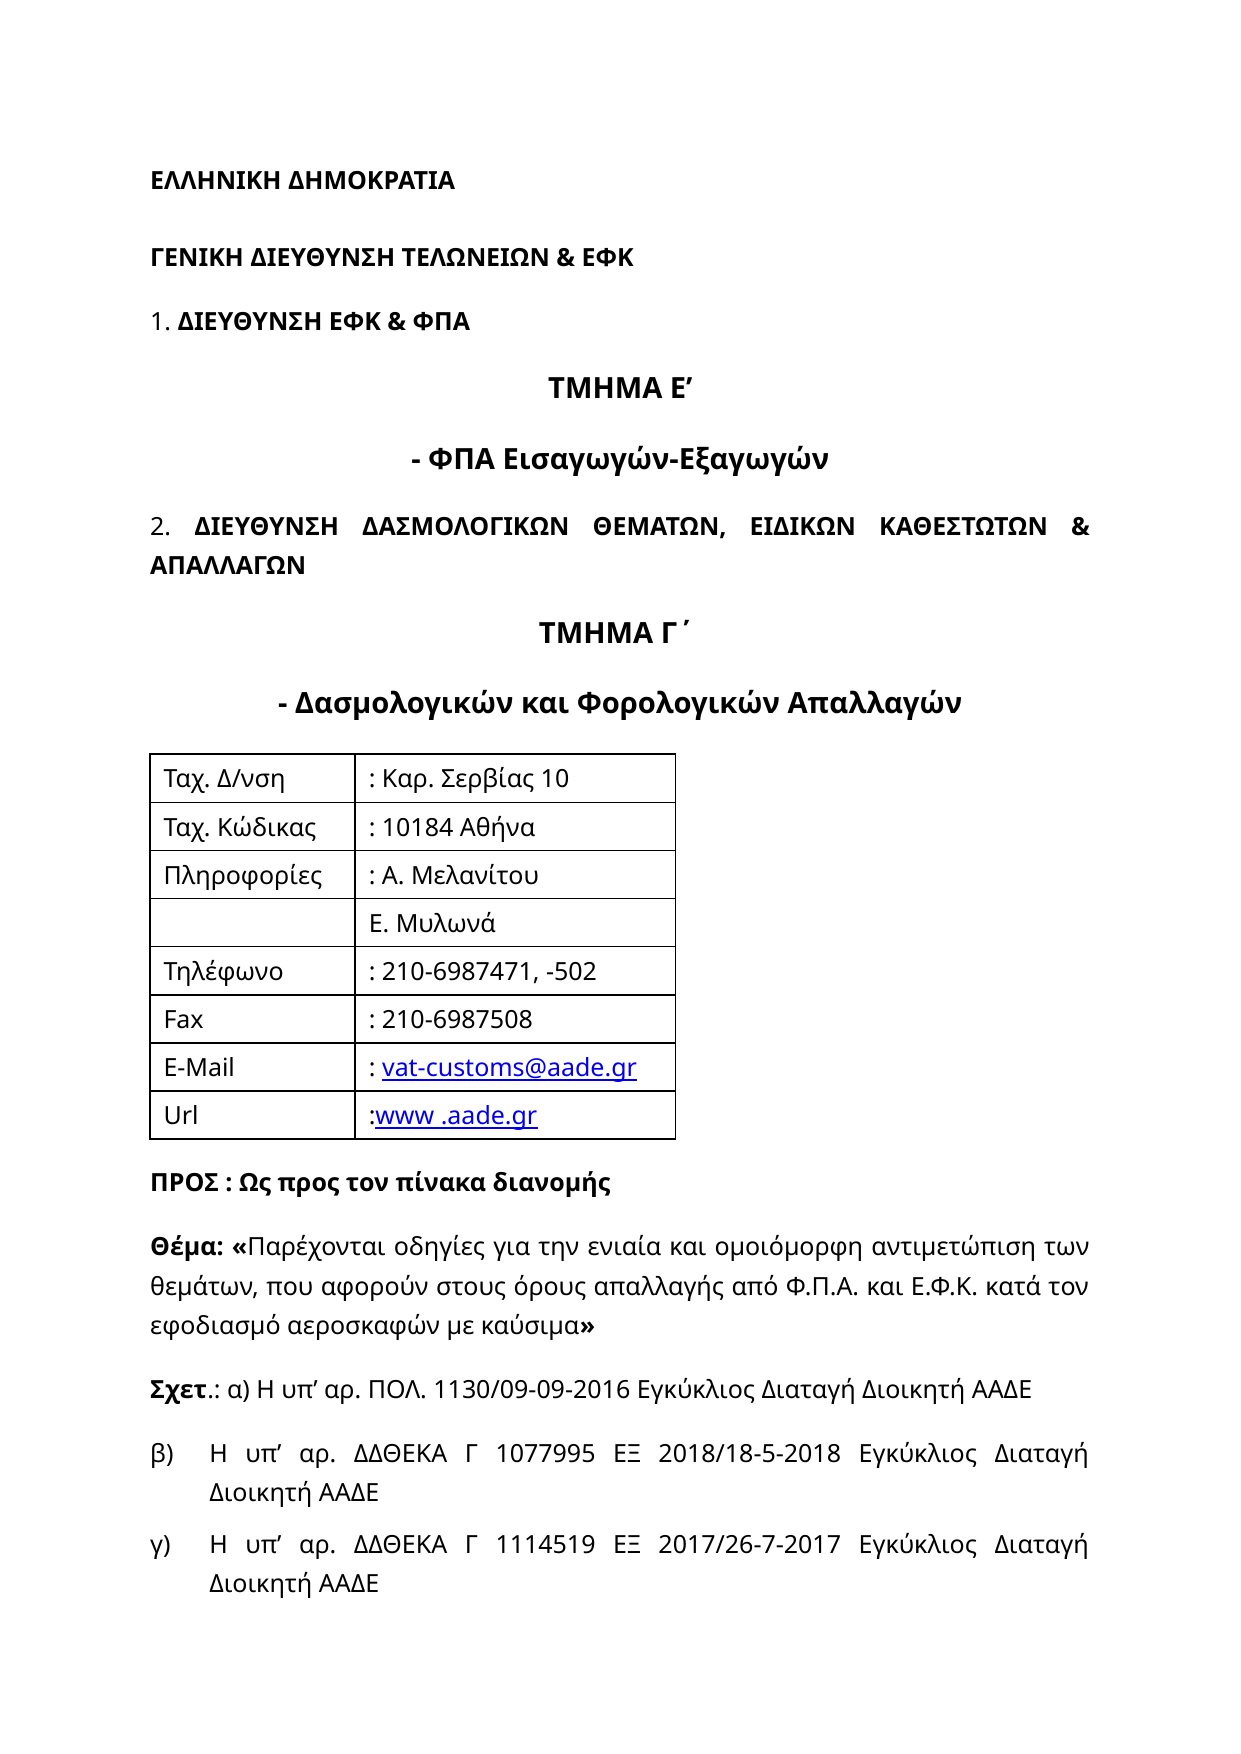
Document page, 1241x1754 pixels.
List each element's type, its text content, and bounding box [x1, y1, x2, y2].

subtitle - ΦΠΑ Εισαγωγών-Εξαγωγών [150, 438, 1090, 478]
table_cell :www .aade.gr [356, 1092, 675, 1138]
table_cell Ε. Μυλωνά [356, 899, 675, 946]
table_header : Καρ. Σερβίας 10 [356, 755, 675, 801]
text ΓΕΝΙΚΗ ΔΙΕΥΘΥΝΣΗ ΤΕΛΩΝΕΙΩΝ & ΕΦΚ [150, 239, 1090, 273]
subtitle ΤΜΗΜΑ Ε’ [150, 367, 1090, 407]
list β) Η υπ’ αρ. ΔΔΘΕΚΑ Γ 1077995 ΕΞ 2018/18-5-2018 Εγκύκλιος Διαταγή Διοικητή ΑΑΔΕ [150, 1436, 1090, 1509]
table_cell Τηλέφωνο [151, 947, 354, 994]
table_cell [151, 899, 354, 946]
table_cell : vat-customs@aade.gr [356, 1044, 675, 1090]
text 2. ΔΙΕΥΘΥΝΣΗ ΔΑΣΜΟΛΟΓΙΚΩΝ ΘΕΜΑΤΩΝ, ΕΙΔΙΚΩΝ ΚΑΘΕΣΤΩΤΩΝ & ΑΠΑΛΛΑΓΩΝ [150, 509, 1090, 582]
table_header Ταχ. Δ/νση [151, 755, 354, 801]
table_cell Fax [151, 996, 354, 1042]
table_cell : 210-6987471, -502 [356, 947, 675, 994]
table_cell : 210-6987508 [356, 996, 675, 1042]
subtitle - Δασμολογικών και Φορολογικών Απαλλαγών [150, 683, 1090, 722]
table_cell E-Mail [151, 1044, 354, 1090]
table_cell Url [151, 1092, 354, 1138]
table_cell : Α. Μελανίτου [356, 851, 675, 898]
text Σχετ.: α) Η υπ’ αρ. ΠΟΛ. 1130/09-09-2016 Εγκύκλιος Διαταγή Διοικητή ΑΑΔΕ [150, 1372, 1090, 1406]
title ΕΛΛΗΝΙΚΗ ΔΗΜΟΚΡΑΤΙΑ [150, 162, 1090, 197]
text 1. ΔΙΕΥΘΥΝΣΗ ΕΦΚ & ΦΠΑ [150, 303, 1090, 337]
table_cell : 10184 Αθήνα [356, 803, 675, 849]
text Θέμα: «Παρέχονται οδηγίες για την ενιαία και ομοιόμορφη αντιμετώπιση των θεμάτων, που αφορούν στους όρους απαλλαγής από Φ.Π.Α. και Ε.Φ.Κ. κατά τον εφοδιασμό αεροσκαφών με καύσιμα» [150, 1229, 1090, 1341]
subtitle ΤΜΗΜΑ Γ΄ [150, 612, 1090, 652]
text ΠΡΟΣ : Ως προς τον πίνακα διανομής [150, 1165, 1090, 1199]
table_cell Ταχ. Κώδικας [151, 803, 354, 849]
list γ) Η υπ’ αρ. ΔΔΘΕΚΑ Γ 1114519 ΕΞ 2017/26-7-2017 Εγκύκλιος Διαταγή Διοικητή ΑΑΔΕ [150, 1527, 1090, 1600]
table_cell Πληροφορίες [151, 851, 354, 898]
